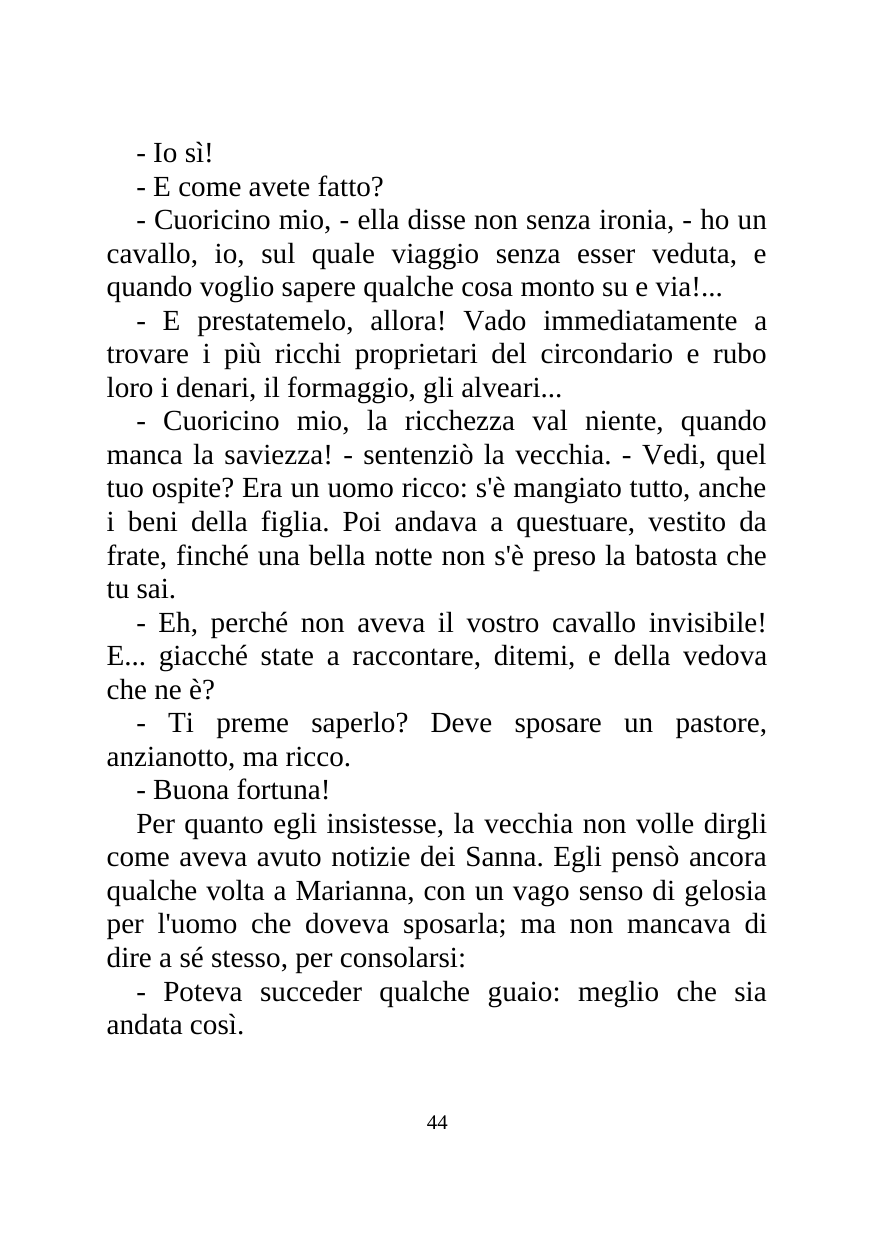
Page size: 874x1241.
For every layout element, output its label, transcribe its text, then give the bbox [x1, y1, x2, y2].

text - Buona fortuna! [106, 772, 768, 806]
text - Poteva succeder qualche guaio: meglio che sia andata così. [106, 974, 768, 1041]
text - E prestatemelo, allora! Vado immediatamente a trovare i più ricchi proprietari del circondario e rubo loro i denari, il formaggio, gli alveari... [106, 303, 768, 403]
text - Io sì! [106, 135, 768, 169]
text - Cuoricino mio, la ricchezza val niente, quando manca la saviezza! - sentenziò la vecchia. - Vedi, quel tuo ospite? Era un uomo ricco: s'è mangiato tutto, anche i beni della figlia. Poi andava a questuare, vestito da frate, finché una bella notte non s'è preso la batosta che tu sai. [106, 403, 768, 605]
text Per quanto egli insistesse, la vecchia non volle dirgli come aveva avuto notizie dei Sanna. Egli pensò ancora qualche volta a Marianna, con un vago senso di gelosia per l'uomo che doveva sposarla; ma non mancava di dire a sé stesso, per consolarsi: [106, 806, 768, 974]
text - E come avete fatto? [106, 169, 768, 202]
text - Eh, perché non aveva il vostro cavallo invisibile! E... giacché state a raccontare, ditemi, e della vedova che ne è? [106, 605, 768, 705]
text - Cuoricino mio, - ella disse non senza ironia, - ho un cavallo, io, sul quale viaggio senza esser veduta, e quando voglio sapere qualche cosa monto su e via!... [106, 202, 768, 303]
text - Ti preme saperlo? Deve sposare un pastore, anzianotto, ma ricco. [106, 705, 768, 772]
